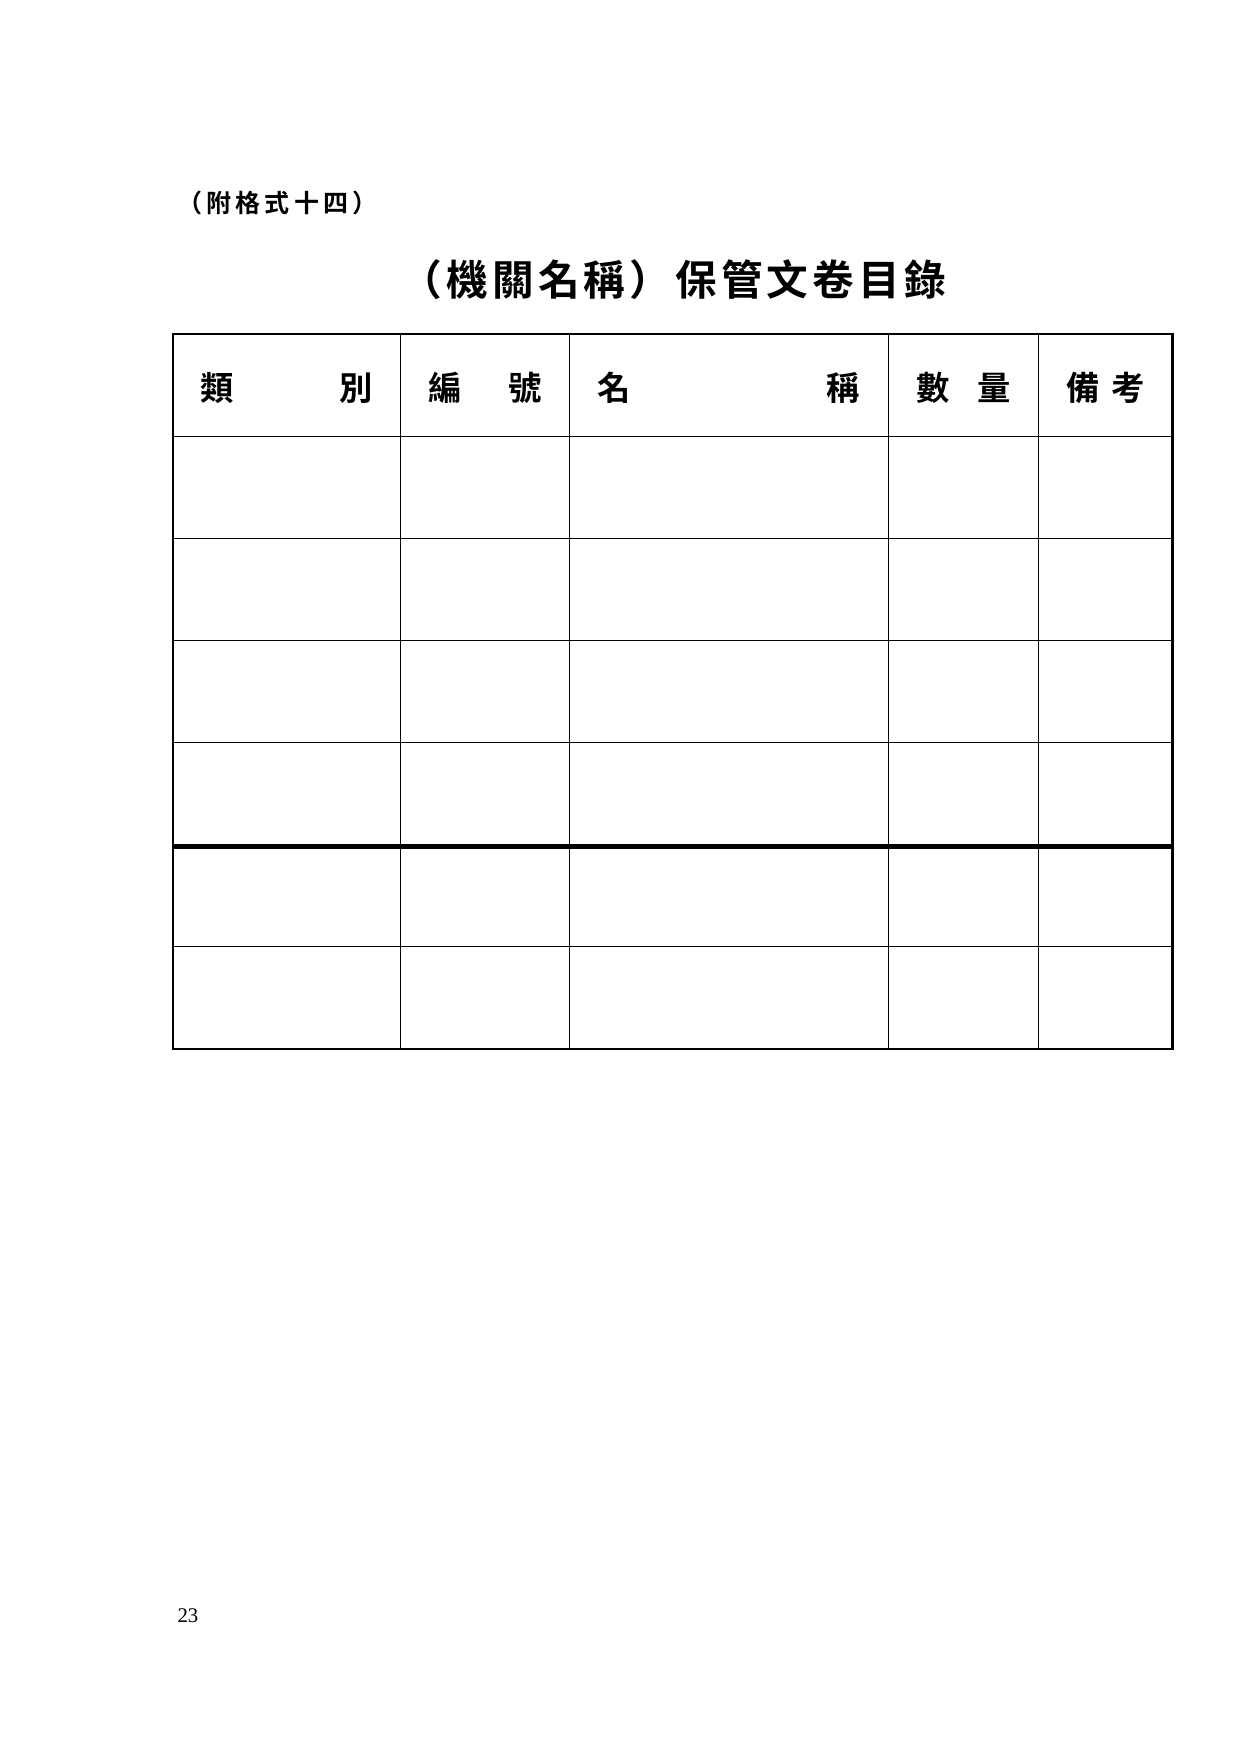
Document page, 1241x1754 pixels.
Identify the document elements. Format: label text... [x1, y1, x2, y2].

table_cell [570, 437, 888, 538]
table_header 備考 [1039, 335, 1171, 436]
table_cell [1039, 539, 1171, 640]
table_header 名 稱 [570, 335, 888, 436]
table_cell [401, 539, 569, 640]
table_cell [1039, 743, 1171, 844]
table_cell [570, 641, 888, 742]
table_cell [570, 743, 888, 844]
table_cell [174, 947, 400, 1048]
table_cell [174, 437, 400, 538]
table_header 數量 [889, 335, 1038, 436]
table_cell [889, 743, 1038, 844]
table_cell [570, 539, 888, 640]
table_cell [889, 539, 1038, 640]
table_cell [174, 743, 400, 844]
table_cell [1039, 947, 1171, 1048]
table_cell [889, 641, 1038, 742]
table_cell [889, 849, 1038, 946]
text （附格式十四） [177, 183, 1169, 221]
table_cell [1039, 437, 1171, 538]
table_cell [889, 437, 1038, 538]
table_cell [1039, 641, 1171, 742]
table_cell [570, 849, 888, 946]
table_cell [570, 947, 888, 1048]
table_header 類 別 [174, 335, 400, 436]
table_cell [401, 849, 569, 946]
table_cell [401, 947, 569, 1048]
table_cell [174, 539, 400, 640]
text （機關名稱）保管文卷目錄 [177, 239, 1169, 314]
table_header 編 號 [401, 335, 569, 436]
table_cell [401, 437, 569, 538]
table_cell [174, 641, 400, 742]
table_cell [401, 743, 569, 844]
table_cell [174, 849, 400, 946]
table_cell [889, 947, 1038, 1048]
table_cell [1039, 849, 1171, 946]
table_cell [401, 641, 569, 742]
